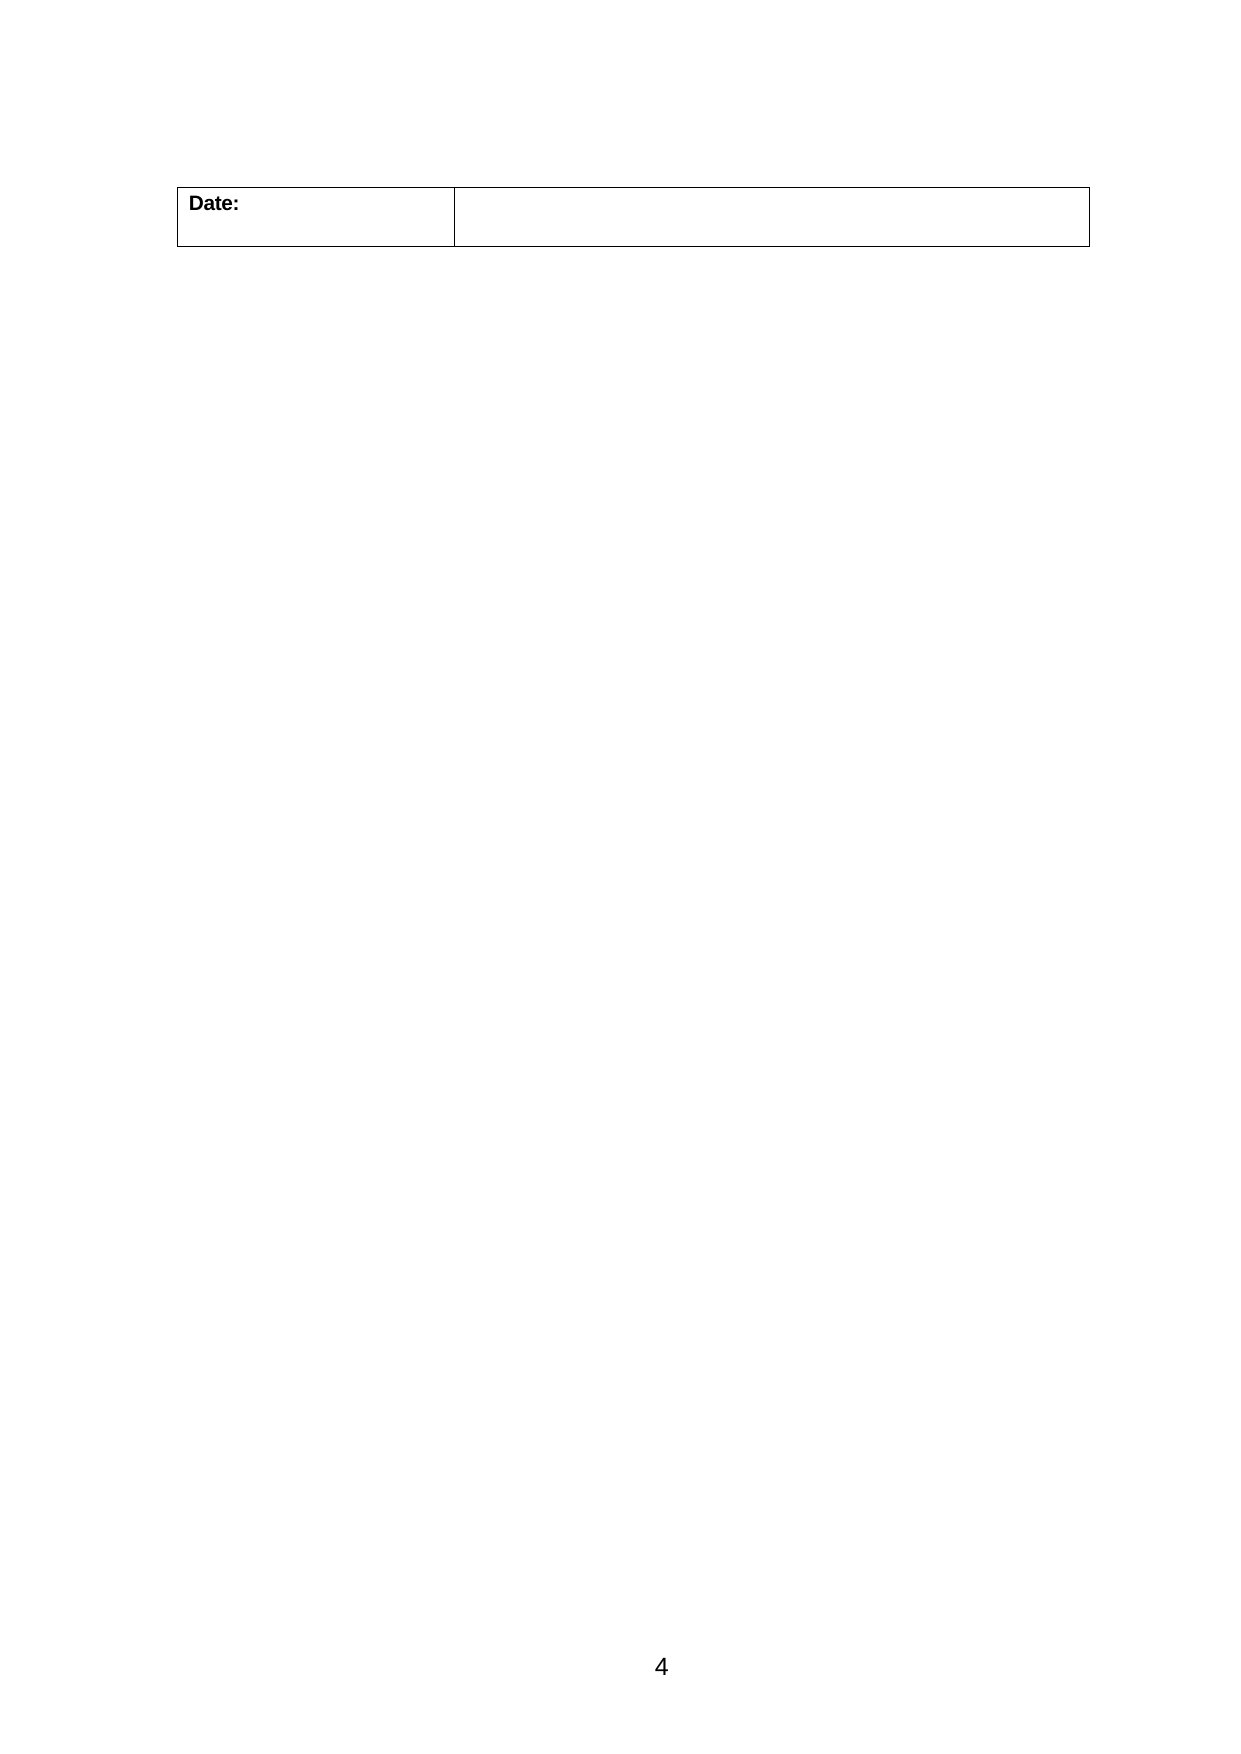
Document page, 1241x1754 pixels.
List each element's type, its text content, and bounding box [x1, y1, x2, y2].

table_cell Date: [178, 188, 454, 246]
table_cell [455, 188, 1089, 246]
